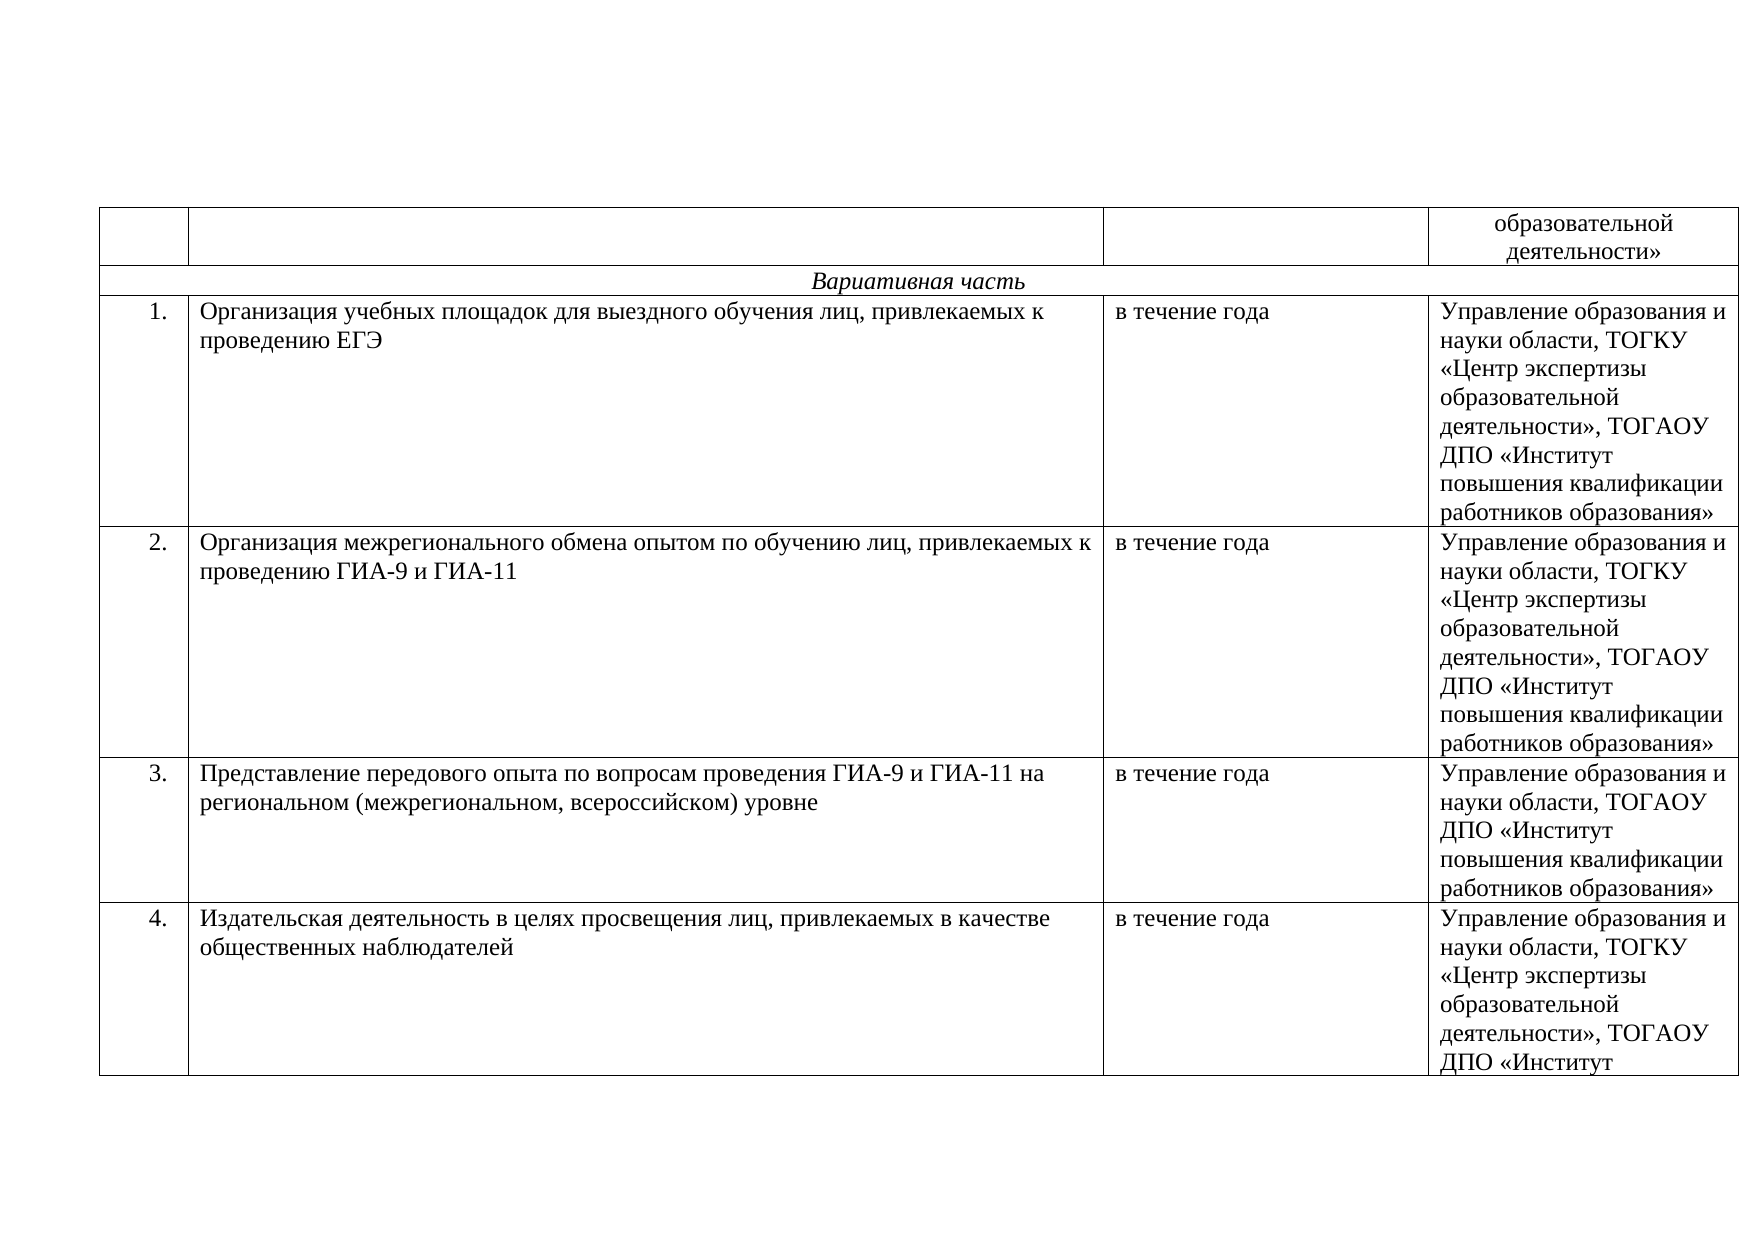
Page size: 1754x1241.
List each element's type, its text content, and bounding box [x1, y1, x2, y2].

table_cell Вариативная часть [100, 266, 1738, 295]
table_cell в течение года [1104, 527, 1428, 757]
table_cell [100, 208, 188, 265]
table_cell Управление образования и науки области, ТОГКУ «Центр экспертизы образовательной деятельности», ТОГАОУ ДПО «Институт повышения квалификации работников образования» [1429, 527, 1738, 757]
table_cell 2. [100, 527, 188, 757]
table_cell [189, 208, 1103, 265]
table_cell в течение года [1104, 903, 1428, 1075]
table_cell 3. [100, 758, 188, 902]
table_cell Организация межрегионального обмена опытом по обучению лиц, привлекаемых к проведению ГИА-9 и ГИА-11 [189, 527, 1103, 757]
table_cell Издательская деятельность в целях просвещения лиц, привлекаемых в качестве общественных наблюдателей [189, 903, 1103, 1075]
table_cell в течение года [1104, 296, 1428, 526]
table_cell Организация учебных площадок для выездного обучения лиц, привлекаемых к проведению ЕГЭ [189, 296, 1103, 526]
table_cell Управление образования и науки области, ТОГКУ «Центр экспертизы образовательной деятельности», ТОГАОУ ДПО «Институт [1429, 903, 1738, 1075]
table_cell Управление образования и науки области, ТОГАОУ ДПО «Институт повышения квалификации работников образования» [1429, 758, 1738, 902]
table_cell 1. [100, 296, 188, 526]
table_cell Представление передового опыта по вопросам проведения ГИА-9 и ГИА-11 на региональном (межрегиональном, всероссийском) уровне [189, 758, 1103, 902]
table_cell в течение года [1104, 758, 1428, 902]
table_cell 4. [100, 903, 188, 1075]
table_cell Управление образования и науки области, ТОГКУ «Центр экспертизы образовательной деятельности», ТОГАОУ ДПО «Институт повышения квалификации работников образования» [1429, 296, 1738, 526]
table_cell образовательной деятельности» [1429, 208, 1738, 265]
table_cell [1104, 208, 1428, 265]
